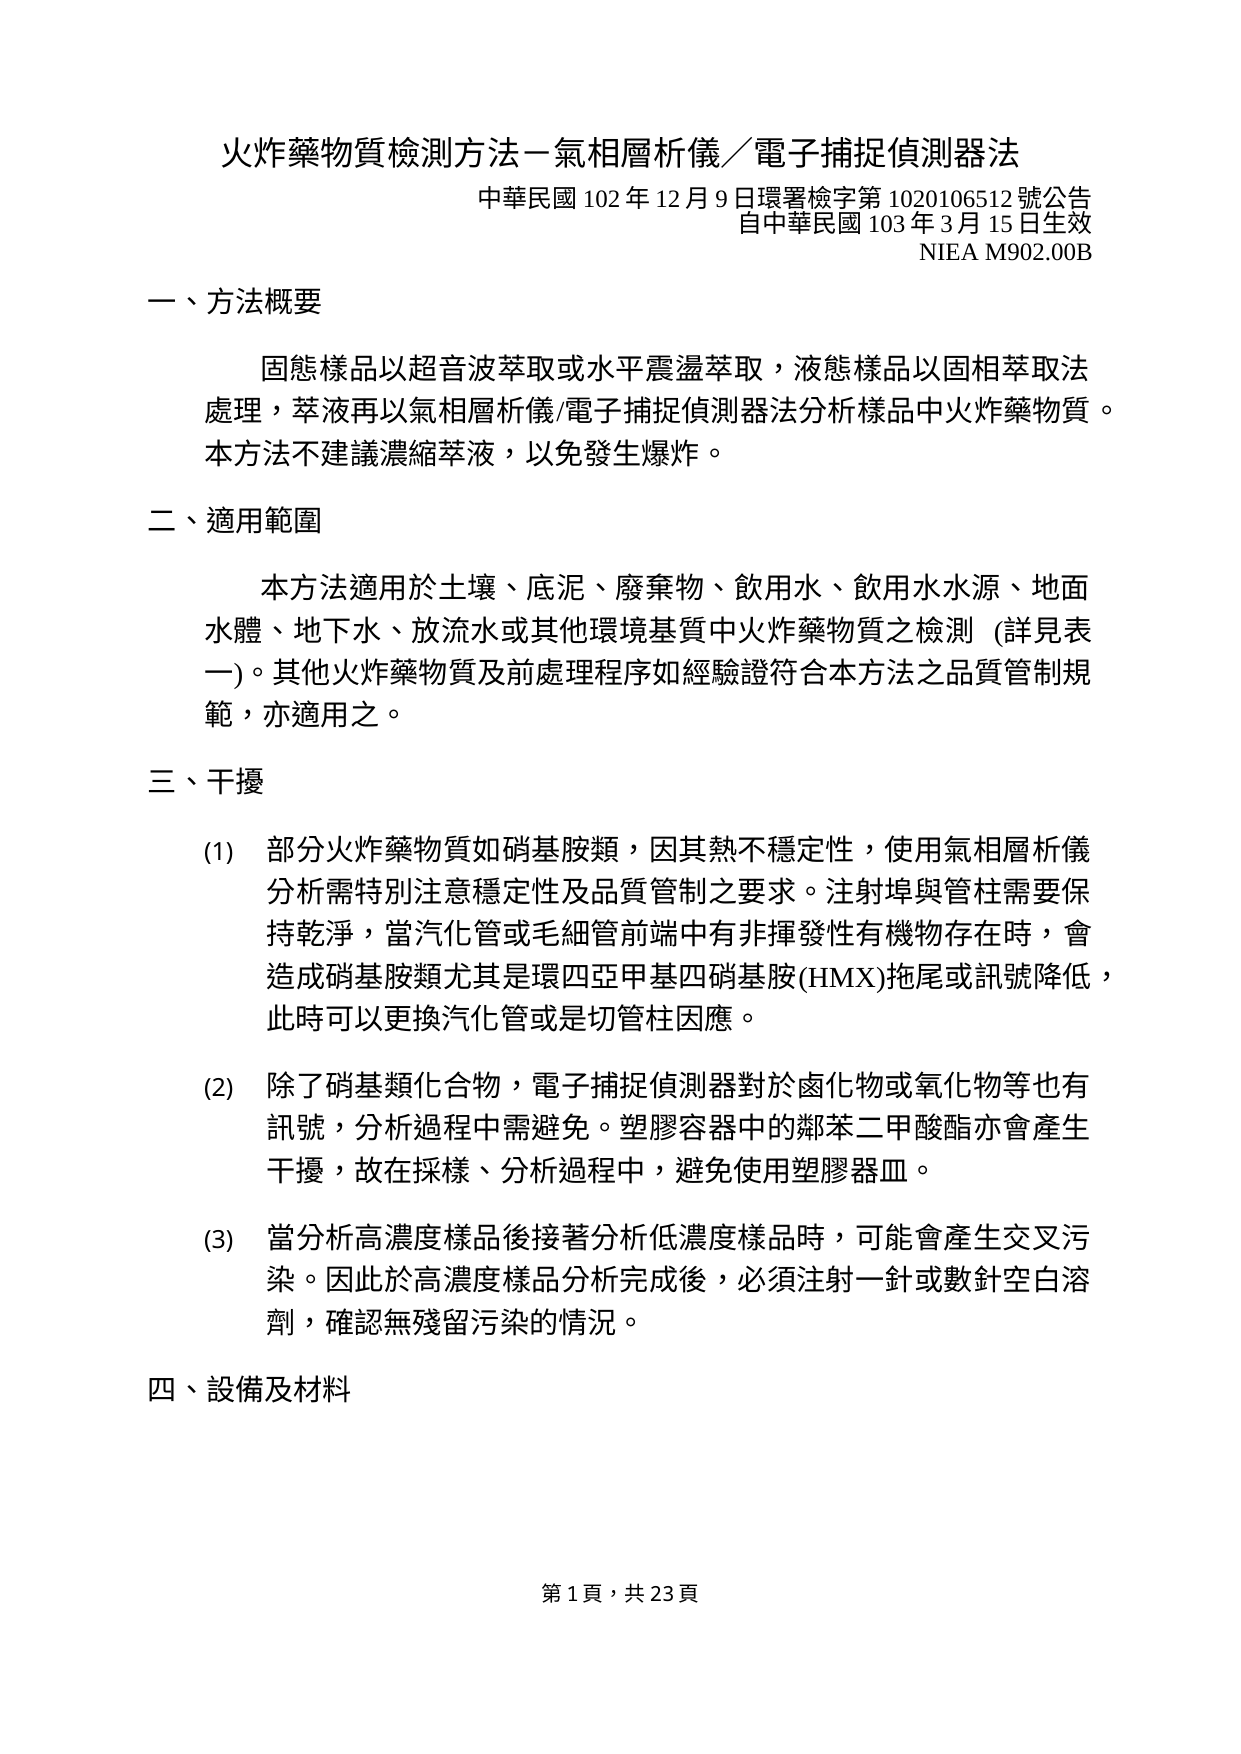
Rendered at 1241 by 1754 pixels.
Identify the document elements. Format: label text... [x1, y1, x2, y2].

list 部分火炸藥物質如硝基胺類，因其熱不穩定性，使用氣相層析儀分析需特別注意穩定性及品質管制之要求。注射埠與管柱需要保持乾淨，當汽化管或毛細管前端中有非揮發性有機物存在時，會造成硝基胺類尤其是環四亞甲基四硝基胺(HMX)拖尾或訊號降低，此時可以更換汽化管或是切管柱因應。 [204, 826, 1092, 1038]
text 四、設備及材料 [148, 1367, 1092, 1409]
text 三、干擾 [148, 759, 1092, 801]
text 一、方法概要 [148, 278, 1092, 321]
list 當分析高濃度樣品後接著分析低濃度樣品時，可能會產生交叉污染。因此於高濃度樣品分析完成後，必須注射一針或數針空白溶劑，確認無殘留污染的情況。 [204, 1215, 1092, 1342]
subtitle 火炸藥物質檢測方法－氣相層析儀／電子捕捉偵測器法 [148, 126, 1092, 175]
text NIEA M902.00B [307, 237, 1092, 266]
text 中華民國102年12月9日環署檢字第1020106512號公告 [148, 187, 1092, 212]
text 本方法適用於土壤、底泥、廢棄物、飲用水、飲用水水源、地面水體、地下水、放流水或其他環境基質中火炸藥物質之檢測 (詳見表一)。其他火炸藥物質及前處理程序如經驗證符合本方法之品質管制規範，亦適用之。 [204, 565, 1092, 734]
list 除了硝基類化合物，電子捕捉偵測器對於鹵化物或氧化物等也有訊號，分析過程中需避免。塑膠容器中的鄰苯二甲酸酯亦會產生干擾，故在採樣、分析過程中，避免使用塑膠器皿。 [204, 1063, 1092, 1190]
text 自中華民國103年3月15日生效 [148, 212, 1092, 237]
text 二、適用範圍 [148, 498, 1092, 540]
text 固態樣品以超音波萃取或水平震盪萃取，液態樣品以固相萃取法處理，萃液再以氣相層析儀/電子捕捉偵測器法分析樣品中火炸藥物質。本方法不建議濃縮萃液，以免發生爆炸。 [204, 346, 1092, 473]
